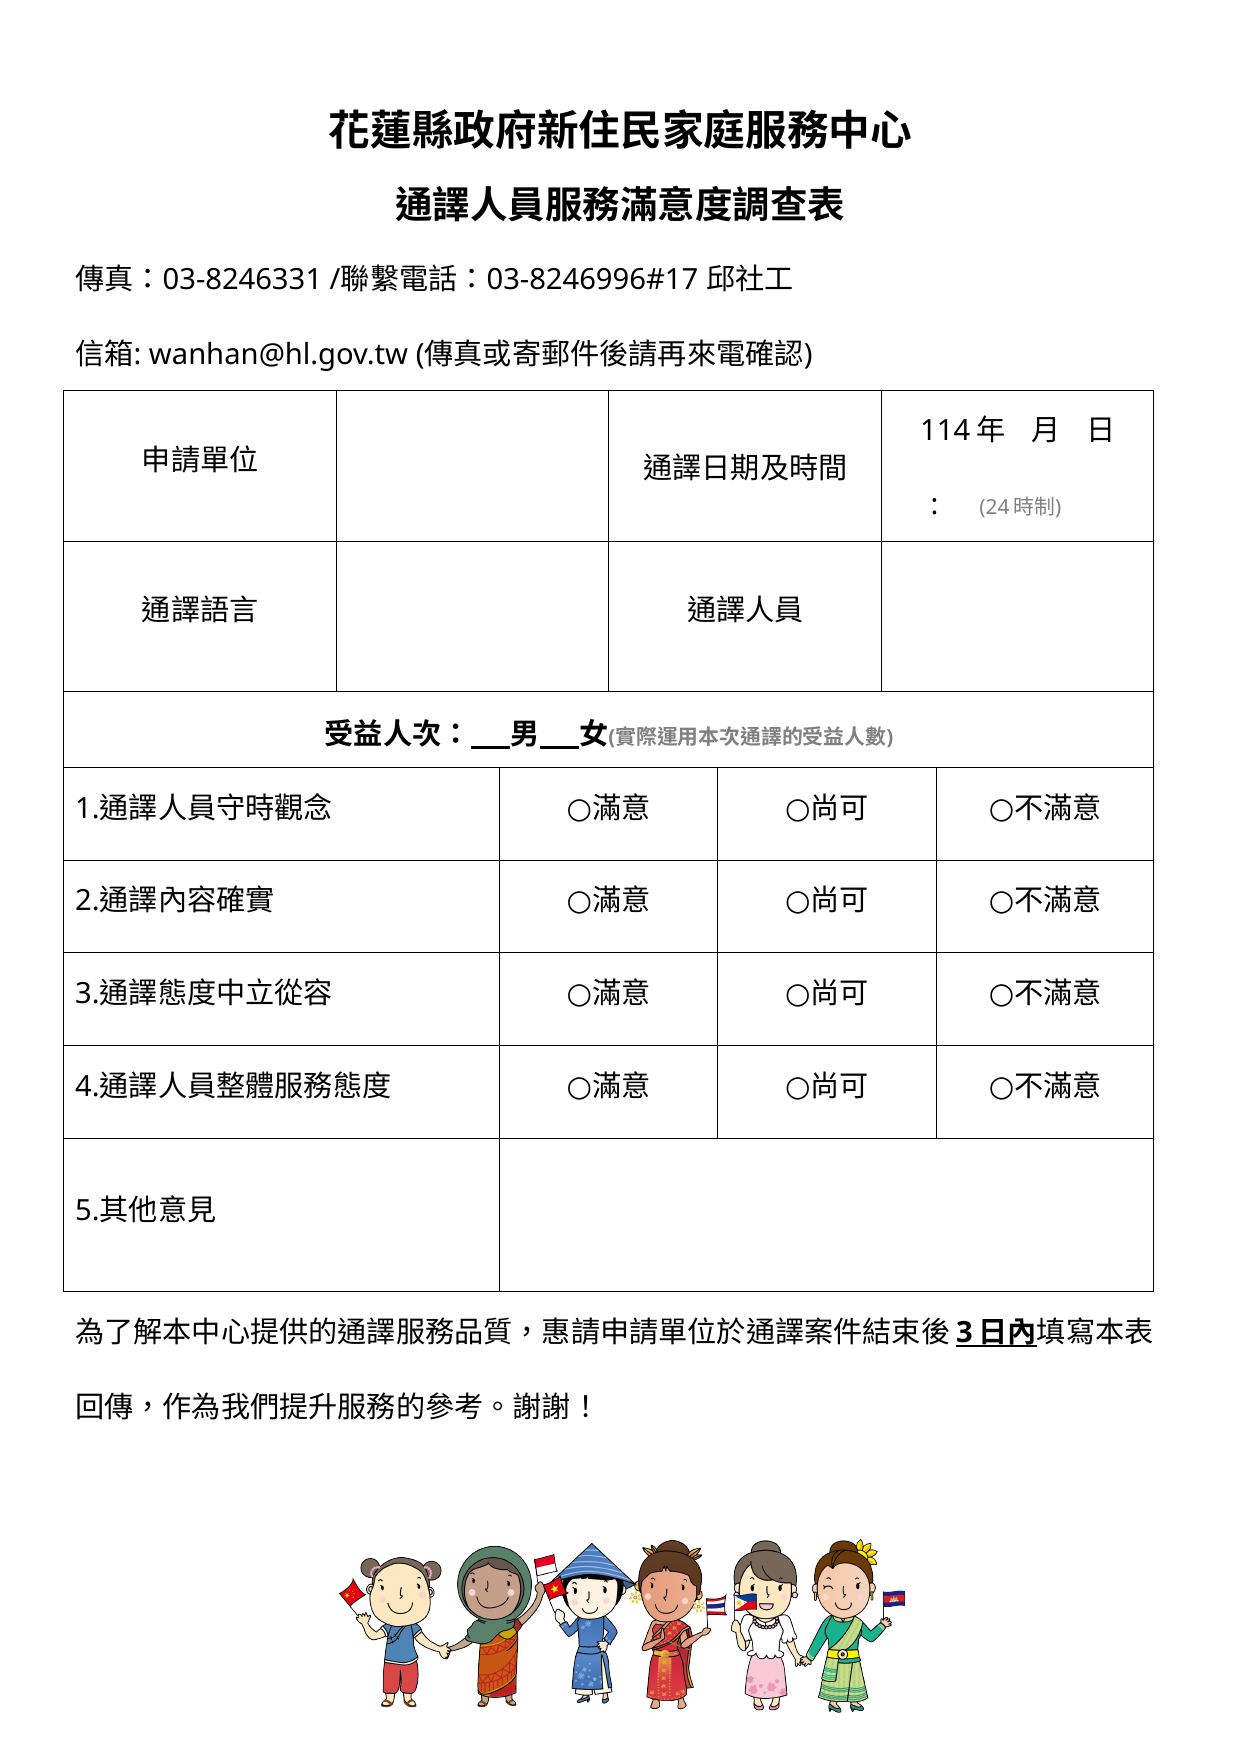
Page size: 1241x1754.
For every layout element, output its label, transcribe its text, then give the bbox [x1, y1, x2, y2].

table_cell ○滿意 [500, 768, 717, 859]
table_cell 通譯人員 [609, 542, 881, 691]
table_cell ○尚可 [718, 1046, 936, 1138]
table_header [337, 391, 608, 541]
text 傳真：03-8246331 /聯繫電話：03-8246996#17 邱社工 [75, 239, 1165, 314]
text 花蓮縣政府新住民家庭服務中心 [75, 89, 1165, 164]
table_cell [500, 1139, 1153, 1291]
table_cell ○尚可 [718, 768, 936, 859]
table_cell ○不滿意 [937, 768, 1153, 859]
table_cell 通譯語言 [64, 542, 336, 691]
text 信箱: wanhan@hl.gov.tw (傳真或寄郵件後請再來電確認) [75, 314, 1165, 389]
table_cell ○滿意 [500, 861, 717, 952]
table_cell 受益人次： 男 女(實際運用本次通譯的受益人數) [64, 692, 1153, 767]
table_header 申請單位 [64, 391, 336, 541]
table_cell 2.通譯內容確實 [64, 861, 499, 952]
table_cell 1.通譯人員守時觀念 [64, 768, 499, 859]
table_cell ○滿意 [500, 1046, 717, 1138]
table_cell ○不滿意 [937, 953, 1153, 1045]
table_cell 5.其他意見 [64, 1139, 499, 1291]
text 通譯人員服務滿意度調查表 [75, 164, 1165, 239]
text 為了解本中心提供的通譯服務品質，惠請申請單位於通譯案件結束後3日內填寫本表回傳，作為我們提升服務的參考。謝謝！ [75, 1292, 1165, 1442]
table_cell [882, 542, 1153, 691]
table_cell 3.通譯態度中立從容 [64, 953, 499, 1045]
table_cell 4.通譯人員整體服務態度 [64, 1046, 499, 1138]
table_header 通譯日期及時間 [609, 391, 881, 541]
table_cell ○不滿意 [937, 1046, 1153, 1138]
table_cell ○滿意 [500, 953, 717, 1045]
table_cell ○尚可 [718, 953, 936, 1045]
table_cell [337, 542, 608, 691]
table_cell ○不滿意 [937, 861, 1153, 952]
table_cell ○尚可 [718, 861, 936, 952]
table_header 114年 月 日 : (24時制) [882, 391, 1153, 541]
